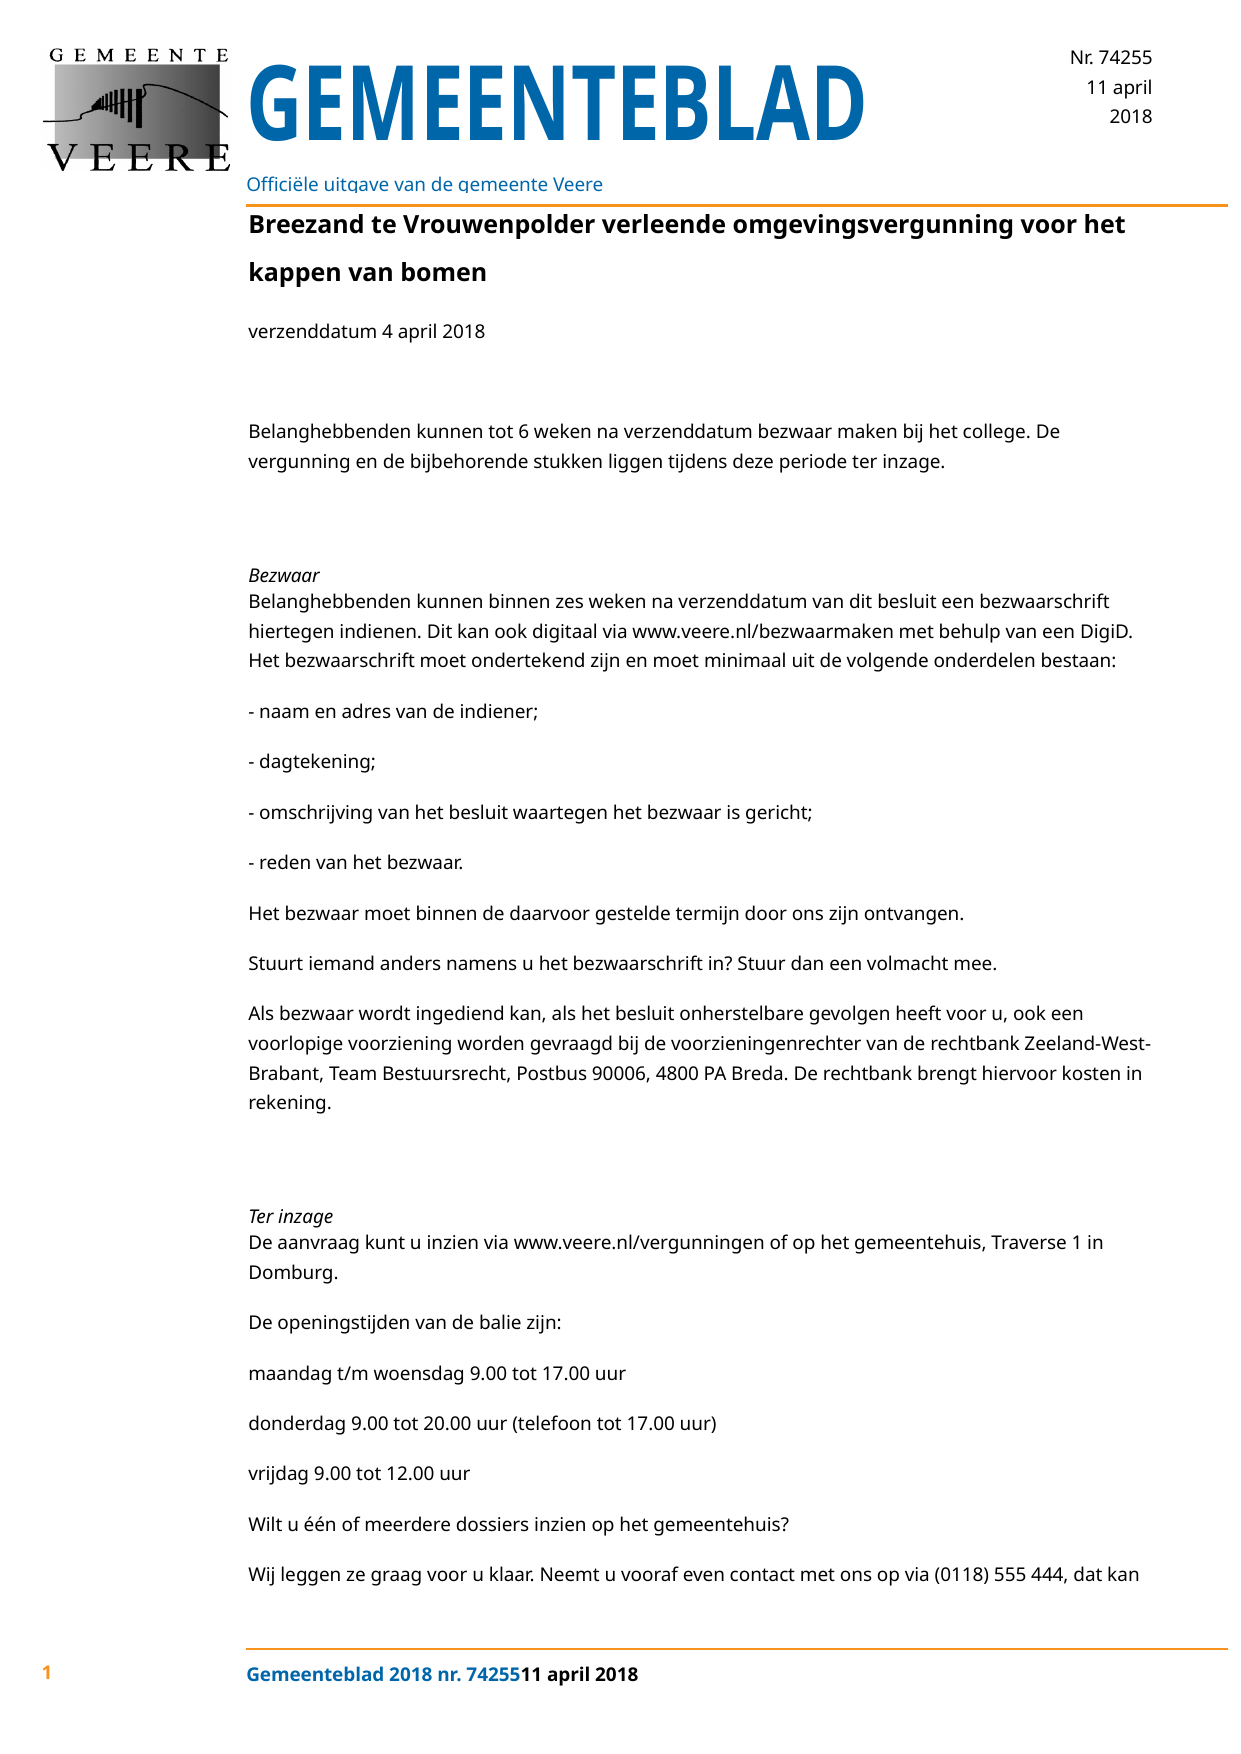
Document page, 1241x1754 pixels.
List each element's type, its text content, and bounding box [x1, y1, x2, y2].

text De aanvraag kunt u inzien via www.veere.nl/vergunningen of op het gemeentehuis, Traverse 1 in Domburg. [248, 1229, 1152, 1285]
text De openingstijden van de balie zijn: [248, 1309, 1152, 1335]
text - omschrijving van het besluit waartegen het bezwaar is gericht; [248, 799, 1152, 824]
text Belanghebbenden kunnen tot 6 weken na verzenddatum bezwaar maken bij het college. De vergunning en de bijbehorende stukken liggen tijdens deze periode ter inzage. [248, 419, 1152, 474]
text maandag t/m woensdag 9.00 tot 17.00 uur [248, 1360, 1152, 1386]
text - naam en adres van de indiener; [248, 698, 1152, 724]
text Breezand te Vrouwenpolder verleende omgevingsvergunning voor het kappen van bomen [248, 207, 1152, 288]
text vrijdag 9.00 tot 12.00 uur [248, 1461, 1152, 1486]
text Belanghebbenden kunnen binnen zes weken na verzenddatum van dit besluit een bezwaarschrift hiertegen indienen. Dit kan ook digitaal via www.veere.nl/bezwaarmaken met behulp van een DigiD. Het bezwaarschrift moet ondertekend zijn en moet minimaal uit de volgende onderdelen bestaan: [248, 588, 1152, 673]
text donderdag 9.00 tot 20.00 uur (telefoon tot 17.00 uur) [248, 1410, 1152, 1436]
text - dagtekening; [248, 748, 1152, 774]
text Wij leggen ze graag voor u klaar. Neemt u vooraf even contact met ons op via (0118) 555 444, dat kan [248, 1561, 1152, 1587]
text - reden van het bezwaar. [248, 849, 1152, 875]
text verzenddatum 4 april 2018 [248, 318, 1152, 344]
text Ter inzage [248, 1204, 1152, 1229]
text Bezwaar [248, 563, 1152, 588]
text Als bezwaar wordt ingediend kan, als het besluit onherstelbare gevolgen heeft voor u, ook een voorlopige voorziening worden gevraagd bij de voorzieningenrechter van de rechtbank Zeeland-West-Brabant, Team Bestuursrecht, Postbus 90006, 4800 PA Breda. De rechtbank brengt hiervoor kosten in rekening. [248, 1001, 1152, 1115]
picture [41, 47, 231, 172]
text Het bezwaar moet binnen de daarvoor gestelde termijn door ons zijn ontvangen. [248, 900, 1152, 925]
text Wilt u één of meerdere dossiers inzien op het gemeentehuis? [248, 1511, 1152, 1537]
text Stuurt iemand anders namens u het bezwaarschrift in? Stuur dan een volmacht mee. [248, 950, 1152, 976]
